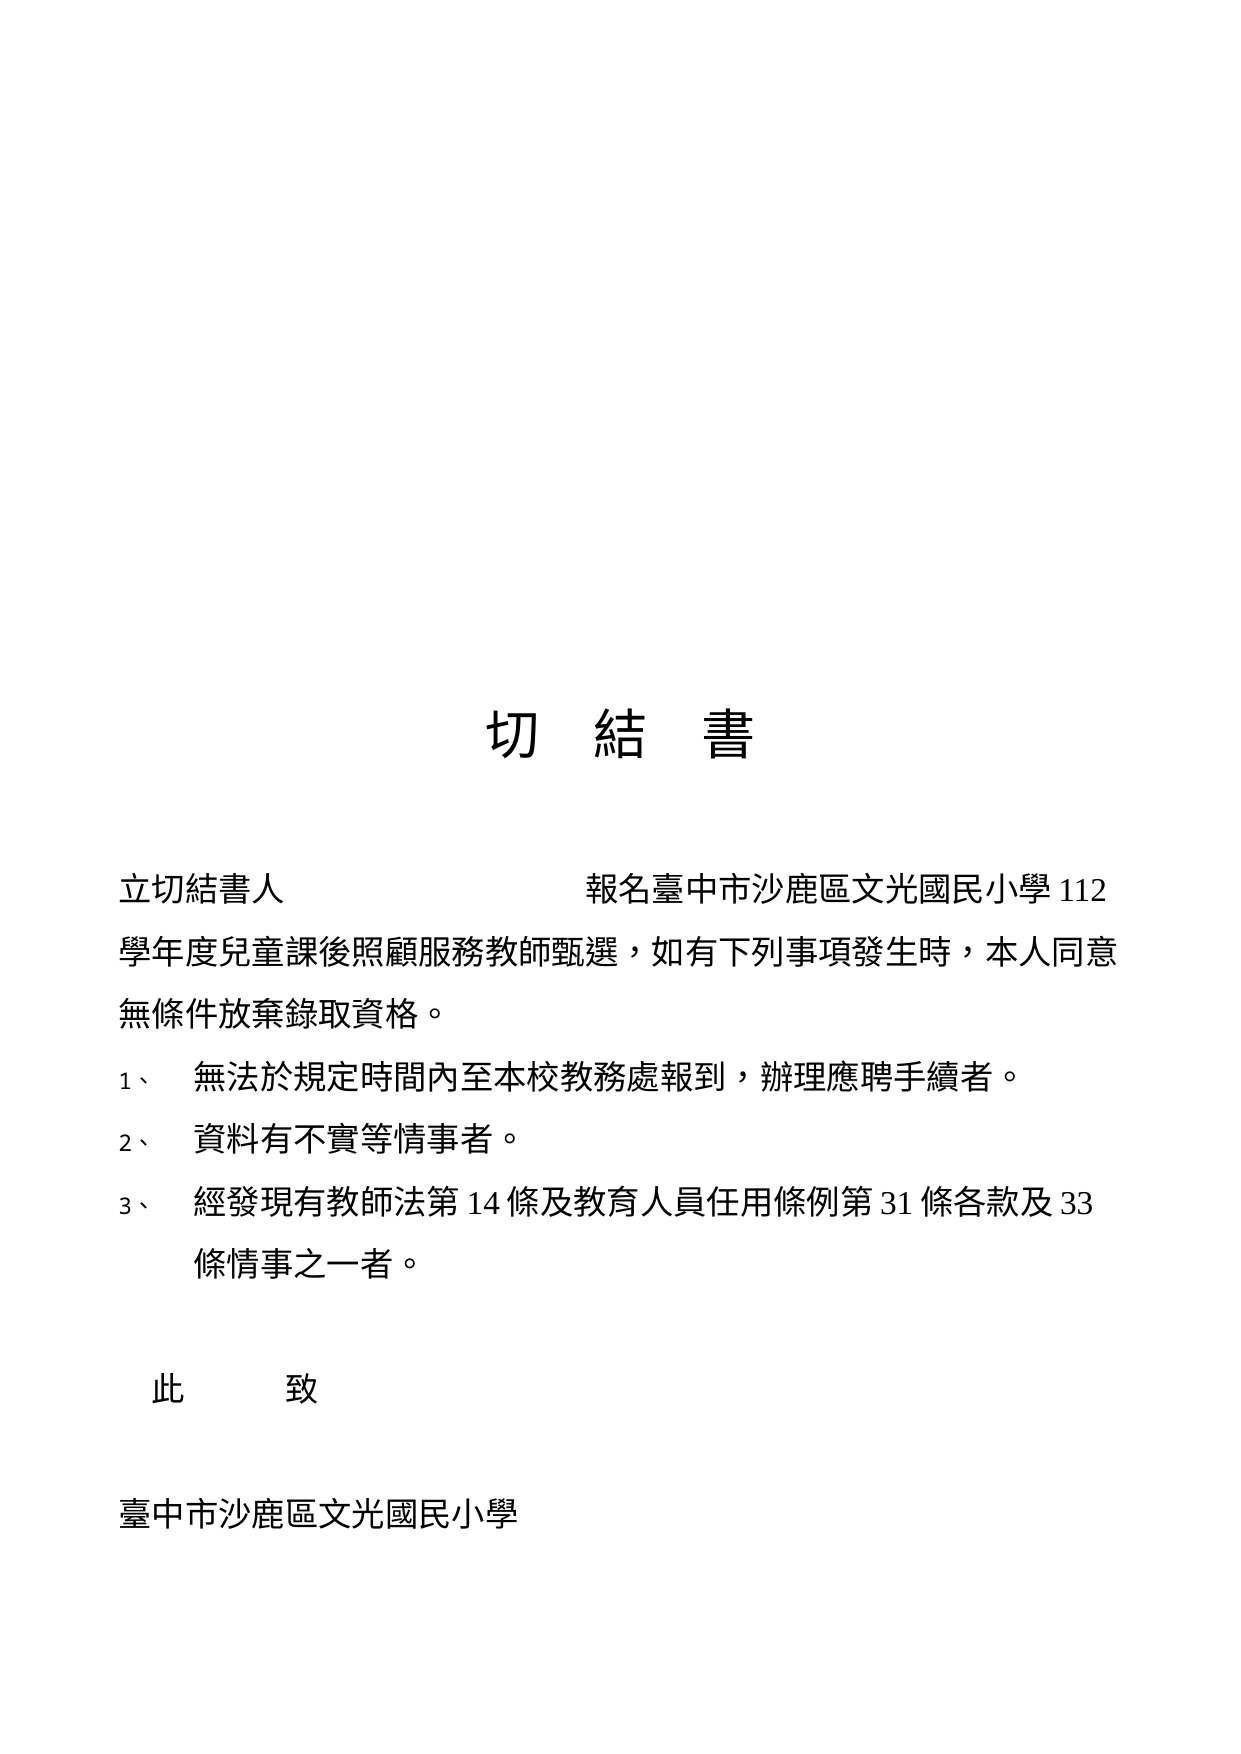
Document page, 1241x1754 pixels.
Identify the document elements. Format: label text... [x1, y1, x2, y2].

text 此 致 [118, 1346, 1122, 1408]
list 資料有不實等情事者。 [118, 1096, 1122, 1158]
list 經發現有教師法第14條及教育人員任用條例第31條各款及33條情事之一者。 [118, 1158, 1122, 1283]
text 立切結書人 報名臺中市沙鹿區文光國民小學112學年度兒童課後照顧服務教師甄選，如有下列事項發生時，本人同意無條件放棄錄取資格。 [118, 846, 1122, 1033]
text 切 結 書 [118, 658, 1122, 783]
list 無法於規定時間內至本校教務處報到，辦理應聘手續者。 [118, 1033, 1122, 1096]
text 臺中市沙鹿區文光國民小學 [118, 1471, 1122, 1533]
